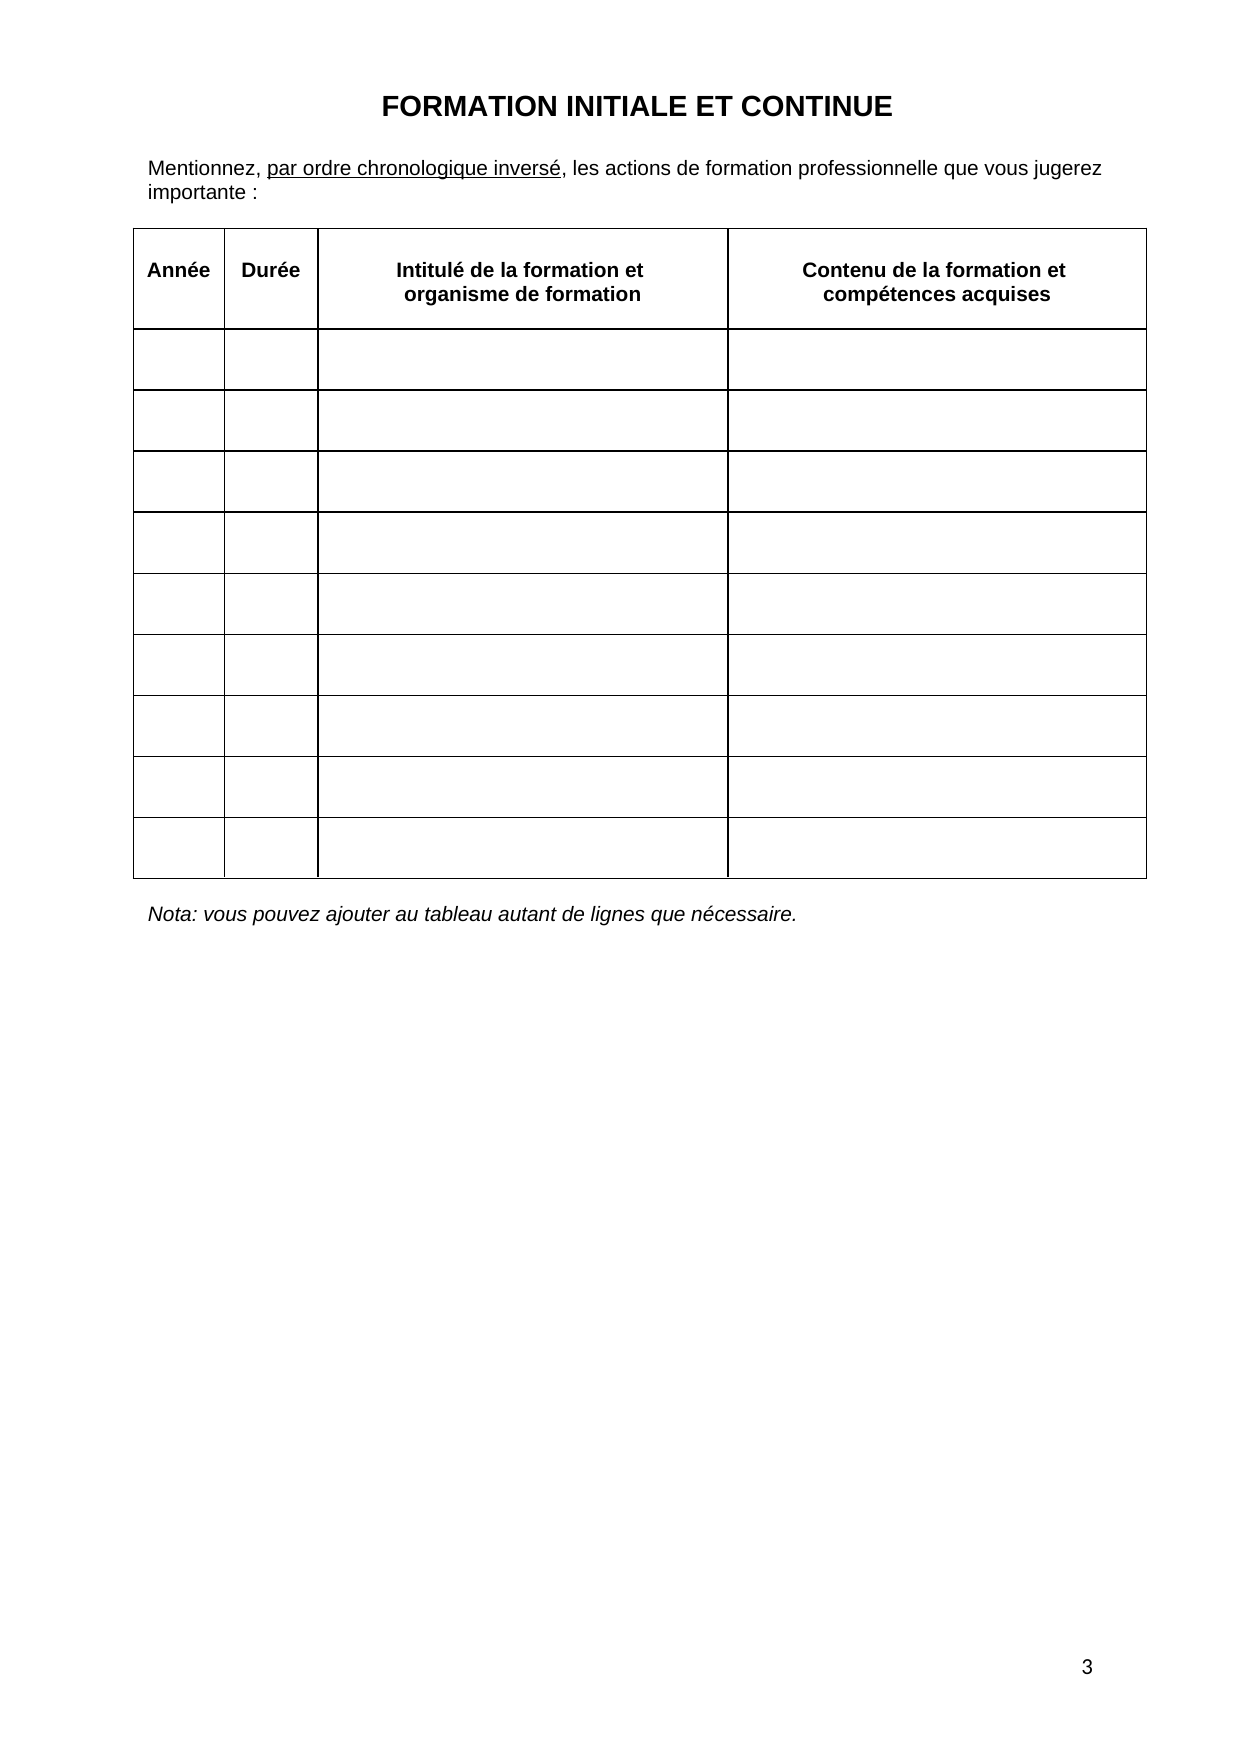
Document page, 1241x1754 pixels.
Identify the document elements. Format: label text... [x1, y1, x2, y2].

table_cell [225, 757, 317, 817]
table_cell [729, 330, 1146, 389]
table_cell [134, 635, 224, 694]
table_cell [729, 574, 1146, 633]
table_cell [729, 452, 1146, 511]
table_cell [319, 391, 727, 450]
table_cell [729, 757, 1146, 817]
table_cell [319, 574, 727, 633]
table_cell [134, 696, 224, 756]
table_cell [134, 757, 224, 817]
text Nota: vous pouvez ajouter au tableau autant de lignes que nécessaire. [148, 879, 1127, 926]
text FORMATION INITIALE ET CONTINUE [148, 88, 1127, 122]
table_header Contenu de la formation et compétences acquises [729, 229, 1146, 328]
table_header Intitulé de la formation et organisme de formation [319, 229, 727, 328]
table_cell [729, 696, 1146, 756]
table_cell [134, 391, 224, 450]
table_cell [319, 635, 727, 694]
table_cell [319, 452, 727, 511]
table_cell [225, 635, 317, 694]
table_cell [225, 574, 317, 633]
table_cell [728, 818, 1146, 878]
table_cell [729, 391, 1146, 450]
table_cell [319, 696, 727, 756]
table_cell [134, 818, 224, 878]
table_cell [225, 330, 317, 389]
table_cell [134, 452, 224, 511]
table_cell [729, 513, 1146, 572]
text Mentionnez, par ordre chronologique inversé, les actions de formation professionnelle que vous jugerez importante : [148, 156, 1127, 203]
table_cell [134, 574, 224, 633]
table_cell [729, 635, 1146, 694]
table_cell [319, 330, 727, 389]
table_header Durée [225, 229, 317, 328]
table_header Année [134, 229, 224, 328]
table_cell [319, 757, 727, 817]
table_cell [224, 818, 318, 878]
table_cell [225, 391, 317, 450]
table_cell [134, 513, 224, 572]
table_cell [225, 696, 317, 756]
table_cell [225, 452, 317, 511]
table_cell [134, 330, 224, 389]
table_cell [225, 513, 317, 572]
table_cell [318, 818, 727, 878]
table_cell [319, 513, 727, 572]
